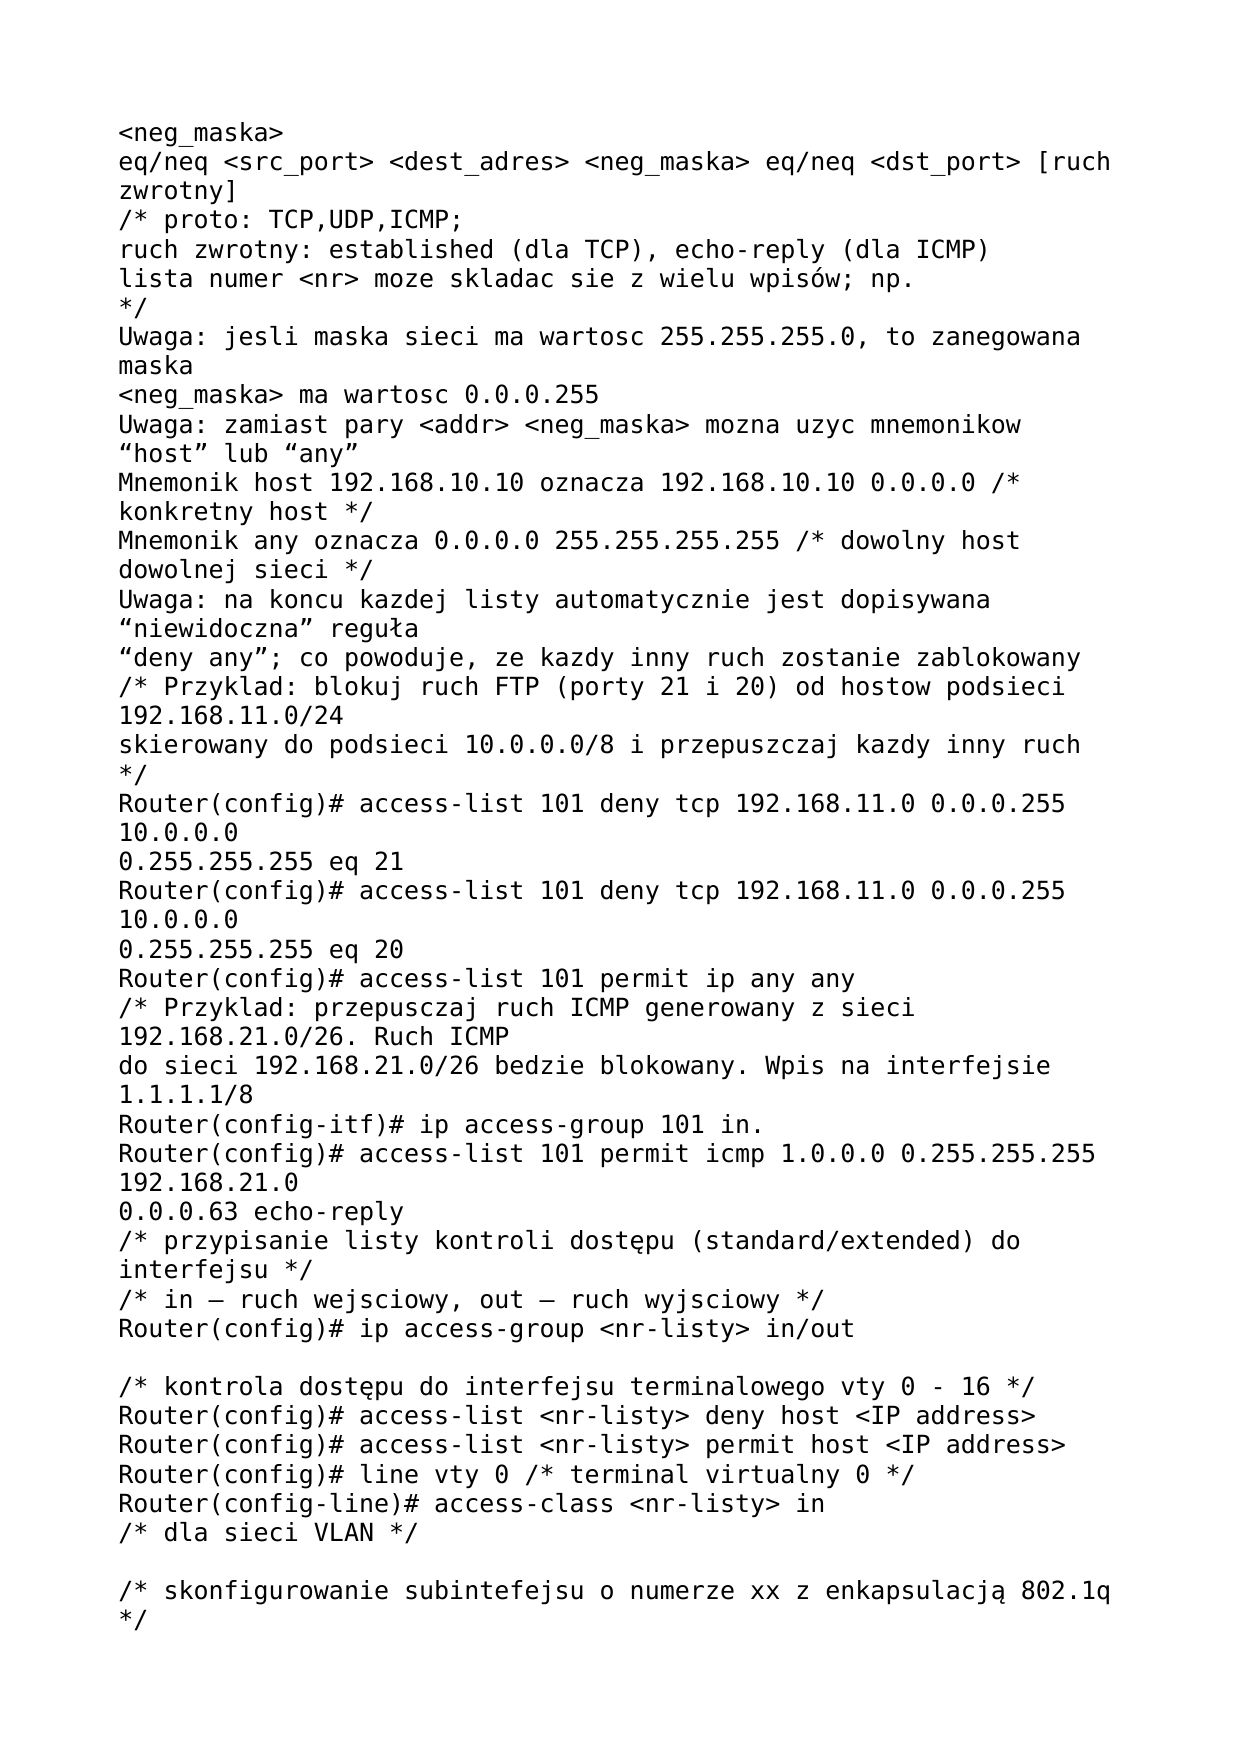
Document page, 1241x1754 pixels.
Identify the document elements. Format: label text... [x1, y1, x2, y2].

text <neg_maska> eq/neq <src_port> <dest_adres> <neg_maska> eq/neq <dst_port> [ruch zwrotny] /* proto: TCP,UDP,ICMP; ruch zwrotny: established (dla TCP), echo-reply (dla ICMP) lista numer <nr> moze skladac sie z wielu wpisów; np. */ Uwaga: jesli maska sieci ma wartosc 255.255.255.0, to zanegowana maska <neg_maska> ma wartosc 0.0.0.255 Uwaga: zamiast pary <addr> <neg_maska> mozna uzyc mnemonikow “host” lub “any” Mnemonik host 192.168.10.10 oznacza 192.168.10.10 0.0.0.0 /* konkretny host */ Mnemonik any oznacza 0.0.0.0 255.255.255.255 /* dowolny host dowolnej sieci */ Uwaga: na koncu kazdej listy automatycznie jest dopisywana “niewidoczna” reguła “deny any”; co powoduje, ze kazdy inny ruch zostanie zablokowany /* Przyklad: blokuj ruch FTP (porty 21 i 20) od hostow podsieci 192.168.11.0/24 skierowany do podsieci 10.0.0.0/8 i przepuszczaj kazdy inny ruch */ Router(config)# access-list 101 deny tcp 192.168.11.0 0.0.0.255 10.0.0.0 0.255.255.255 eq 21 Router(config)# access-list 101 deny tcp 192.168.11.0 0.0.0.255 10.0.0.0 0.255.255.255 eq 20 Router(config)# access-list 101 permit ip any any /* Przyklad: przepusczaj ruch ICMP generowany z sieci 192.168.21.0/26. Ruch ICMP do sieci 192.168.21.0/26 bedzie blokowany. Wpis na interfejsie 1.1.1.1/8 Router(config-itf)# ip access-group 101 in. Router(config)# access-list 101 permit icmp 1.0.0.0 0.255.255.255 192.168.21.0 0.0.0.63 echo-reply /* przypisanie listy kontroli dostępu (standard/extended) do interfejsu */ /* in – ruch wejsciowy, out – ruch wyjsciowy */ Router(config)# ip access-group <nr-listy> in/out /* kontrola dostępu do interfejsu terminalowego vty 0 - 16 */ Router(config)# access-list <nr-listy> deny host <IP address> Router(config)# access-list <nr-listy> permit host <IP address> Router(config)# line vty 0 /* terminal virtualny 0 */ Router(config-line)# access-class <nr-listy> in /* dla sieci VLAN */ /* skonfigurowanie subintefejsu o numerze xx z enkapsulacją 802.1q */ [118, 118, 1122, 1635]
